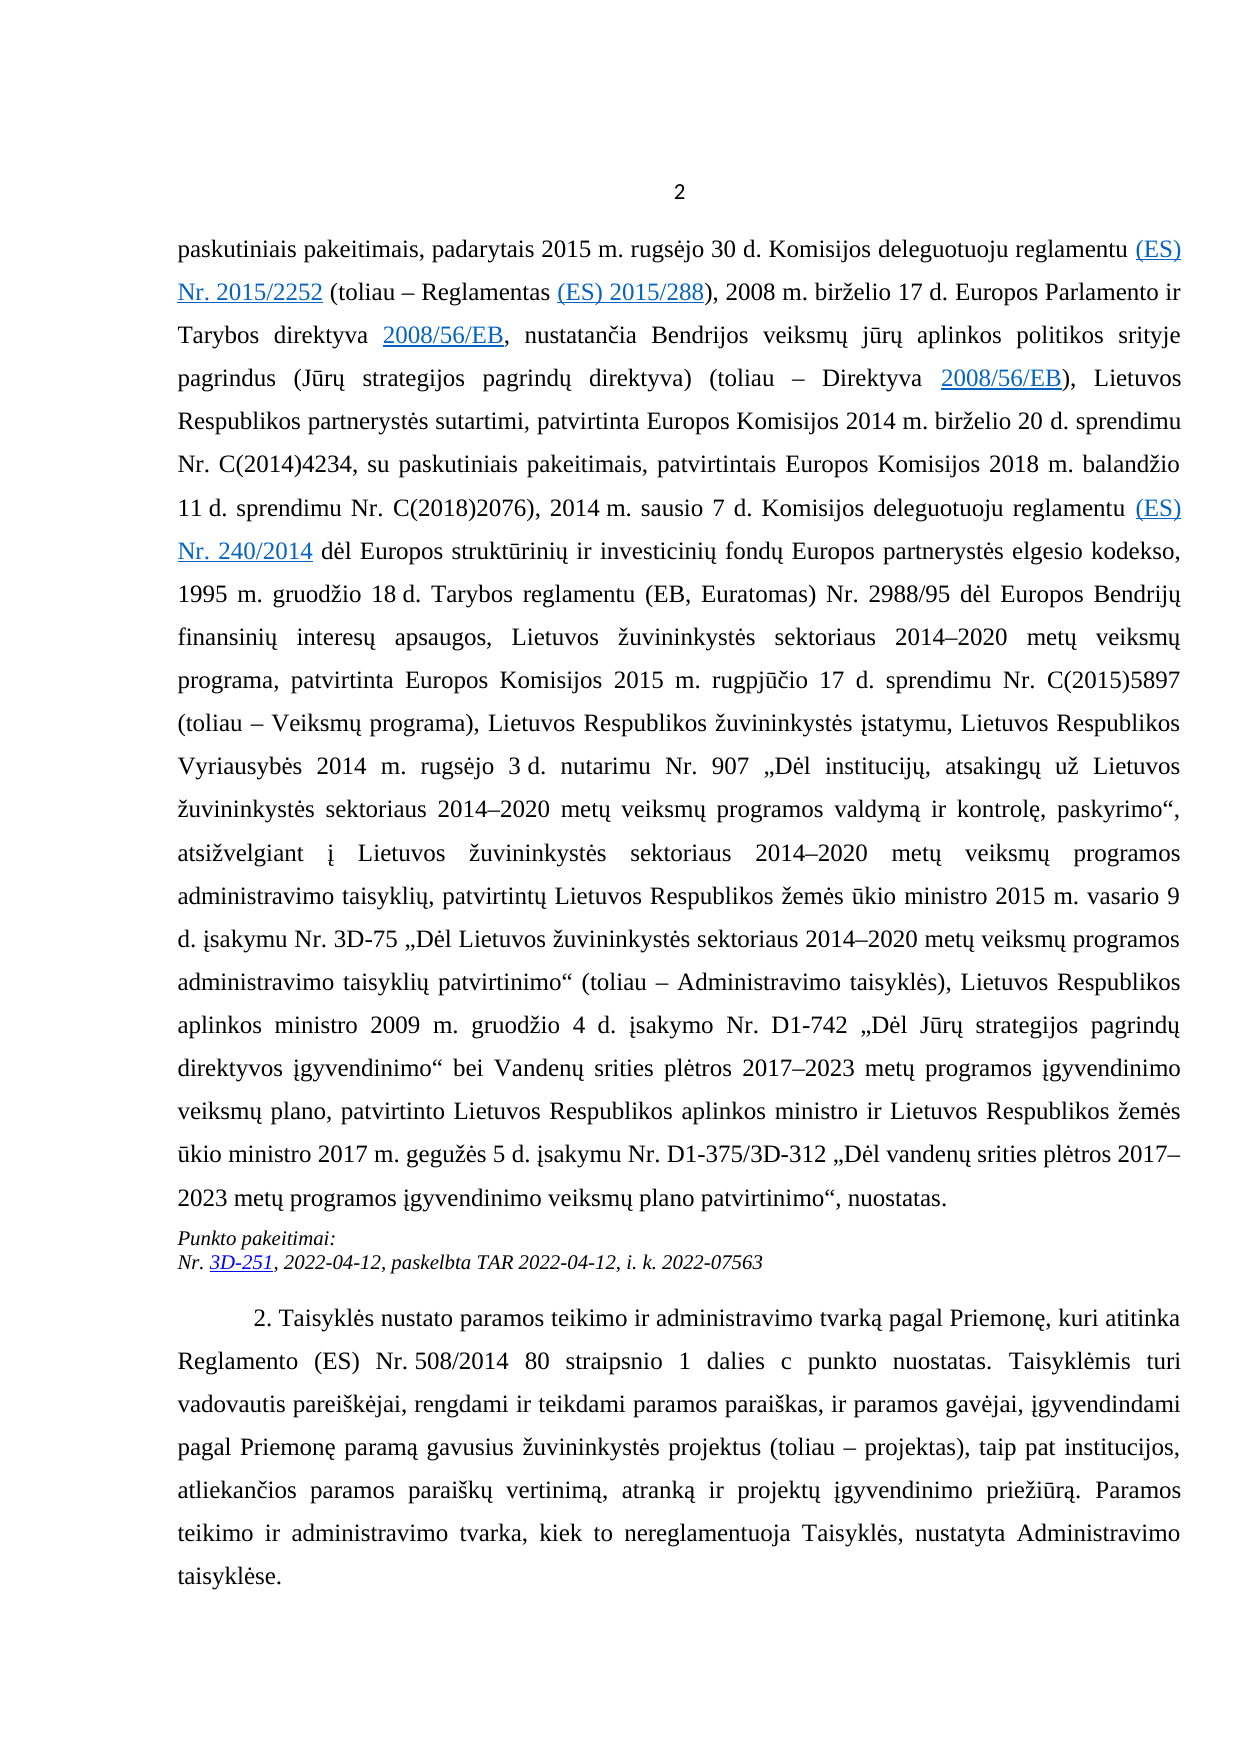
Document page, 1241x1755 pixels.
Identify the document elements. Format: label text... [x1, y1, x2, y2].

text Punkto pakeitimai: [177, 1226, 1181, 1250]
text 2. Taisyklės nustato paramos teikimo ir administravimo tvarką pagal Priemonę, kuri atitinka Reglamento (ES) Nr. 508/2014 80 straipsnio 1 dalies c punkto nuostatas. Taisyklėmis turi vadovautis pareiškėjai, rengdami ir teikdami paramos paraiškas, ir paramos gavėjai, įgyvendindami pagal Priemonę paramą gavusius žuvininkystės projektus (toliau – projektas), taip pat institucijos, atliekančios paramos paraiškų vertinimą, atranką ir projektų įgyvendinimo priežiūrą. Paramos teikimo ir administravimo tvarka, kiek to nereglamentuoja Taisyklės, nustatyta Administravimo taisyklėse. [177, 1303, 1181, 1590]
text paskutiniais pakeitimais, padarytais 2015 m. rugsėjo 30 d. Komisijos deleguotuoju reglamentu (ES) Nr. 2015/2252 (toliau – Reglamentas (ES) 2015/288), 2008 m. birželio 17 d. Europos Parlamento ir Tarybos direktyva 2008/56/EB, nustatančia Bendrijos veiksmų jūrų aplinkos politikos srityje pagrindus (Jūrų strategijos pagrindų direktyva) (toliau – Direktyva 2008/56/EB), Lietuvos Respublikos partnerystės sutartimi, patvirtinta Europos Komisijos 2014 m. birželio 20 d. sprendimu Nr. C(2014)4234, su paskutiniais pakeitimais, patvirtintais Europos Komisijos 2018 m. balandžio 11 d. sprendimu Nr. C(2018)2076), 2014 m. sausio 7 d. Komisijos deleguotuoju reglamentu (ES) Nr. 240/2014 dėl Europos struktūrinių ir investicinių fondų Europos partnerystės elgesio kodekso, 1995 m. gruodžio 18 d. Tarybos reglamentu (EB, Euratomas) Nr. 2988/95 dėl Europos Bendrijų finansinių interesų apsaugos, Lietuvos žuvininkystės sektoriaus 2014–2020 metų veiksmų programa, patvirtinta Europos Komisijos 2015 m. rugpjūčio 17 d. sprendimu Nr. C(2015)5897 (toliau – Veiksmų programa), Lietuvos Respublikos žuvininkystės įstatymu, Lietuvos Respublikos Vyriausybės 2014 m. rugsėjo 3 d. nutarimu Nr. 907 „Dėl institucijų, atsakingų už Lietuvos žuvininkystės sektoriaus 2014–2020 metų veiksmų programos valdymą ir kontrolę, paskyrimo“, atsižvelgiant į Lietuvos žuvininkystės sektoriaus 2014–2020 metų veiksmų programos administravimo taisyklių, patvirtintų Lietuvos Respublikos žemės ūkio ministro 2015 m. vasario 9 d. įsakymu Nr. 3D-75 „Dėl Lietuvos žuvininkystės sektoriaus 2014–2020 metų veiksmų programos administravimo taisyklių patvirtinimo“ (toliau – Administravimo taisyklės), Lietuvos Respublikos aplinkos ministro 2009 m. gruodžio 4 d. įsakymo Nr. D1-742 „Dėl Jūrų strategijos pagrindų direktyvos įgyvendinimo“ bei Vandenų srities plėtros 2017–2023 metų programos įgyvendinimo veiksmų plano, patvirtinto Lietuvos Respublikos aplinkos ministro ir Lietuvos Respublikos žemės ūkio ministro 2017 m. gegužės 5 d. įsakymu Nr. D1-375/3D-312 „Dėl vandenų srities plėtros 2017–2023 metų programos įgyvendinimo veiksmų plano patvirtinimo“, nuostatas. [177, 234, 1181, 1211]
text Nr. 3D-251, 2022-04-12, paskelbta TAR 2022-04-12, i. k. 2022-07563 [177, 1250, 1181, 1274]
